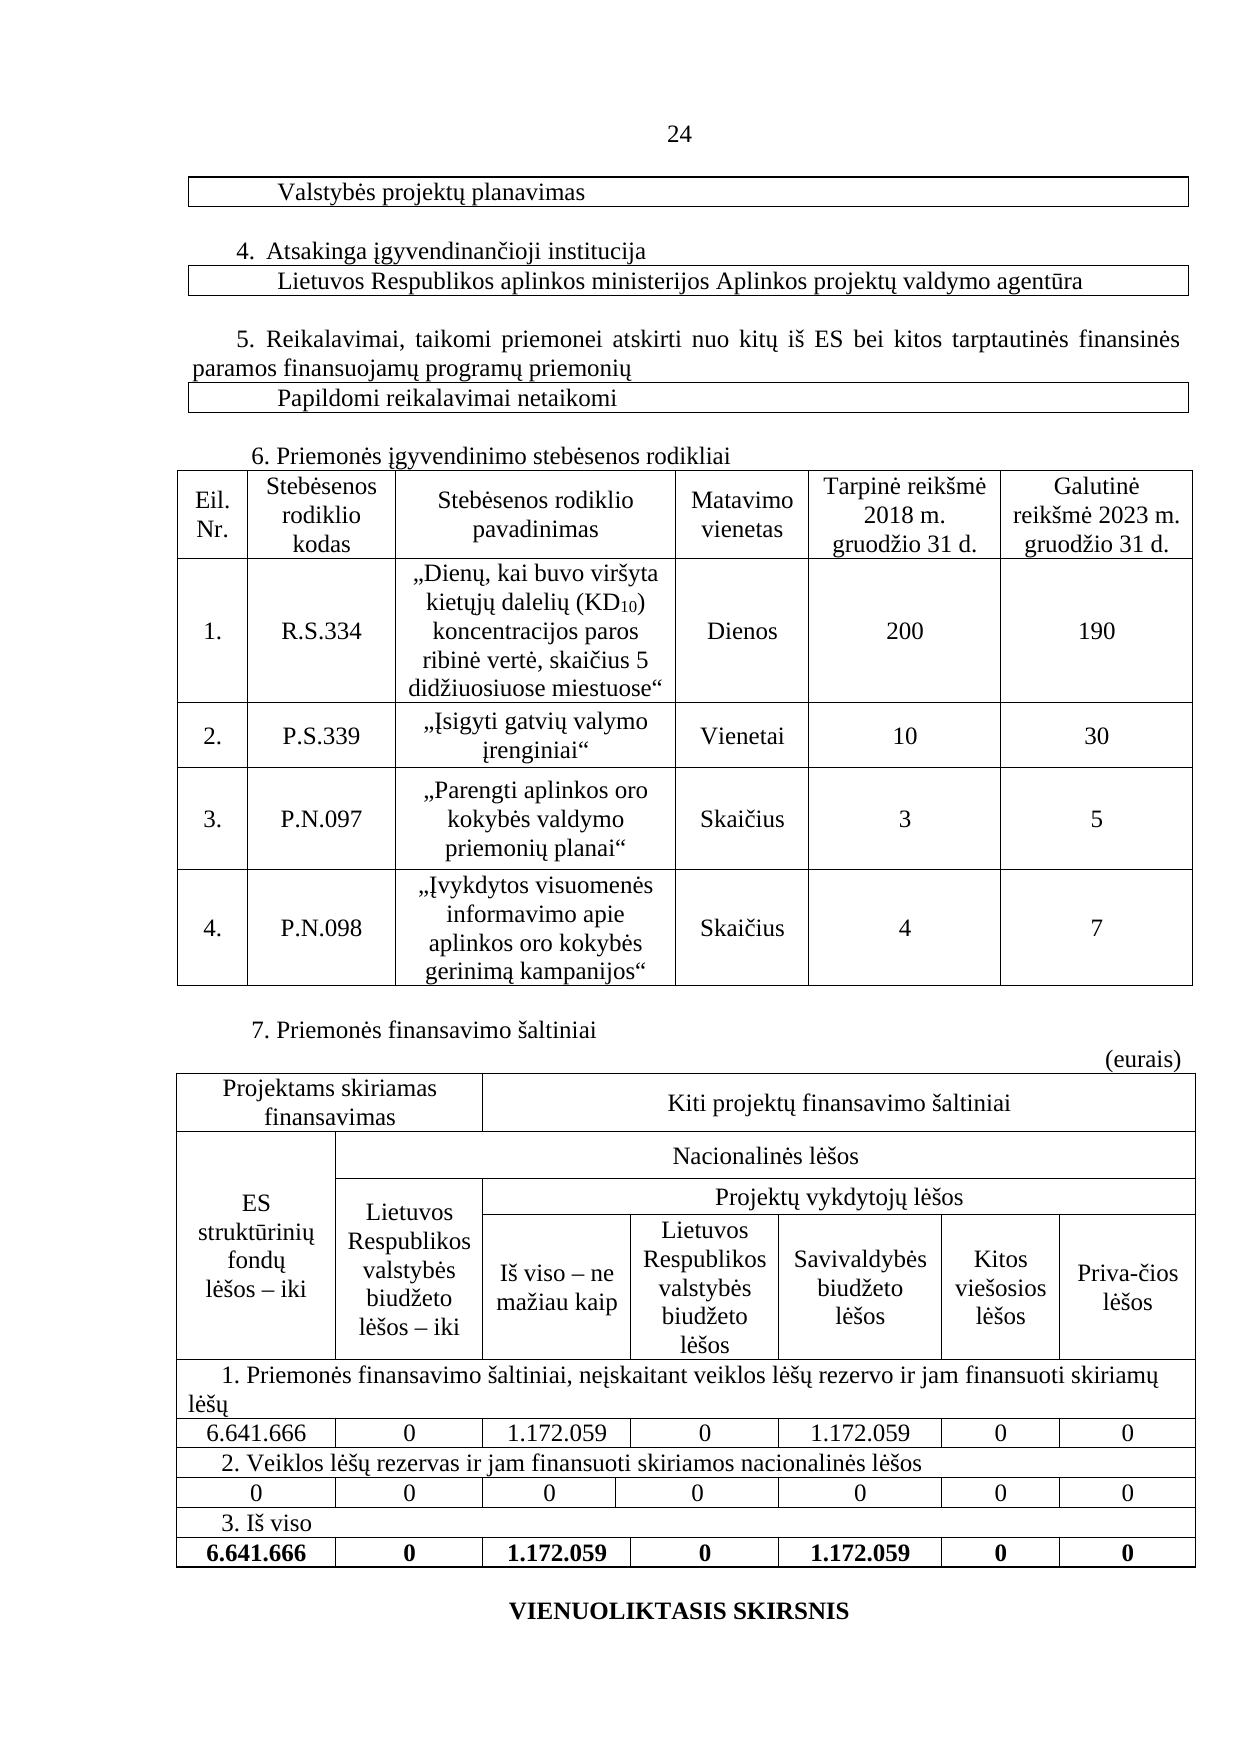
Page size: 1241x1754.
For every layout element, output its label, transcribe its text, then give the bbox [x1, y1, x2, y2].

table_cell 4 [809, 870, 1000, 985]
table_cell 1. Priemonės finansavimo šaltiniai, neįskaitant veiklos lėšų rezervo ir jam finansuoti skiriamų lėšų [177, 1360, 1195, 1417]
table_header Valstybės projektų planavimas [189, 178, 1188, 206]
text (eurais) [177, 1044, 1181, 1072]
table_cell „Dienų, kai buvo viršyta kietųjų dalelių (KD10) koncentracijos paros ribinė vertė, skaičius 5 didžiuosiuose miestuose“ [396, 559, 675, 702]
text 7. Priemonės finansavimo šaltiniai [177, 1015, 1181, 1044]
table_cell 190 [1001, 559, 1192, 702]
table_cell Skaičius [676, 870, 808, 985]
table_cell „Įvykdytos visuomenės informavimo apie aplinkos oro kokybės gerinimą kampanijos“ [396, 870, 675, 985]
table_cell 4. [178, 870, 247, 985]
table_cell Lietuvos Respublikos valstybės biudžeto lėšos [631, 1215, 778, 1359]
table_cell Dienos [676, 559, 808, 702]
table_cell 3. Iš viso [177, 1508, 1195, 1537]
table_cell 0 [1060, 1538, 1195, 1566]
table_cell ES struktūrinių fondų lėšos – iki [177, 1132, 335, 1359]
text VIENUOLIKTASIS SKIRSNIS [177, 1596, 1181, 1625]
table_cell 200 [809, 559, 1000, 702]
table_cell 1.172.059 [483, 1419, 630, 1447]
table_header Matavimo vienetas [676, 471, 808, 557]
table_cell 3. [178, 768, 247, 869]
text 6. Priemonės įgyvendinimo stebėsenos rodikliai [251, 441, 1181, 470]
table_cell Priva-čios lėšos [1060, 1215, 1195, 1359]
table_cell Projektų vykdytojų lėšos [483, 1179, 1195, 1214]
table_header Stebėsenos rodiklio pavadinimas [396, 471, 675, 557]
table_cell 0 [1060, 1478, 1195, 1507]
table_cell 1.172.059 [779, 1538, 941, 1566]
table_cell 0 [1060, 1419, 1195, 1447]
table_cell „Parengti aplinkos oro kokybės valdymo priemonių planai“ [396, 768, 675, 869]
table_cell 30 [1001, 703, 1192, 767]
table_cell P.S.339 [248, 703, 395, 767]
table_header Papildomi reikalavimai netaikomi [189, 383, 1188, 412]
table_cell 0 [483, 1478, 615, 1507]
table_cell 2. [178, 703, 247, 767]
table_cell 0 [336, 1538, 482, 1566]
table_cell 2. Veiklos lėšų rezervas ir jam finansuoti skiriamos nacionalinės lėšos [177, 1448, 1195, 1477]
table_cell 0 [336, 1478, 482, 1507]
table_header Eil. Nr. [178, 471, 247, 557]
table_header Stebėsenos rodiklio kodas [248, 471, 395, 557]
table_cell 3 [809, 768, 1000, 869]
table_cell „Įsigyti gatvių valymo įrenginiai“ [396, 703, 675, 767]
table_cell Kitos viešosios lėšos [942, 1215, 1059, 1359]
table_cell 1.172.059 [779, 1419, 941, 1447]
table_cell 1.172.059 [483, 1538, 630, 1566]
table_cell Lietuvos Respublikos valstybės biudžeto lėšos – iki [336, 1179, 482, 1359]
table_header Kiti projektų finansavimo šaltiniai [483, 1074, 1195, 1131]
table_header Tarpinė reikšmė 2018 m. gruodžio 31 d. [809, 471, 1000, 557]
table_header Galutinė reikšmė 2023 m. gruodžio 31 d. [1001, 471, 1192, 557]
table_cell R.S.334 [248, 559, 395, 702]
table_cell 10 [809, 703, 1000, 767]
table_cell 0 [942, 1538, 1059, 1566]
table_cell 0 [616, 1478, 778, 1507]
table_cell Savivaldybės biudžeto lėšos [779, 1215, 941, 1359]
table_cell P.N.097 [248, 768, 395, 869]
table_cell Nacionalinės lėšos [336, 1132, 1195, 1178]
text 5. Reikalavimai, taikomi priemonei atskirti nuo kitų iš ES bei kitos tarptautinės finansinės paramos finansuojamų programų priemonių [192, 324, 1181, 382]
table_cell 7 [1001, 870, 1192, 985]
table_cell Iš viso – ne mažiau kaip [483, 1215, 630, 1359]
table_cell 0 [942, 1419, 1059, 1447]
text 4. Atsakinga įgyvendinančioji institucija [236, 236, 1181, 265]
table_cell 6.641.666 [177, 1538, 335, 1566]
table_cell 0 [336, 1419, 482, 1447]
table_header Lietuvos Respublikos aplinkos ministerijos Aplinkos projektų valdymo agentūra [189, 266, 1188, 294]
table_cell 1. [178, 559, 247, 702]
table_cell Skaičius [676, 768, 808, 869]
table_cell 0 [779, 1478, 941, 1507]
table_header Projektams skiriamas finansavimas [177, 1074, 482, 1131]
table_cell 0 [177, 1478, 335, 1507]
table_cell P.N.098 [248, 870, 395, 985]
table_cell 6.641.666 [177, 1419, 335, 1447]
table_cell Vienetai [676, 703, 808, 767]
table_cell 5 [1001, 768, 1192, 869]
table_cell 0 [631, 1538, 778, 1566]
table_cell 0 [631, 1419, 778, 1447]
table_cell 0 [942, 1478, 1059, 1507]
